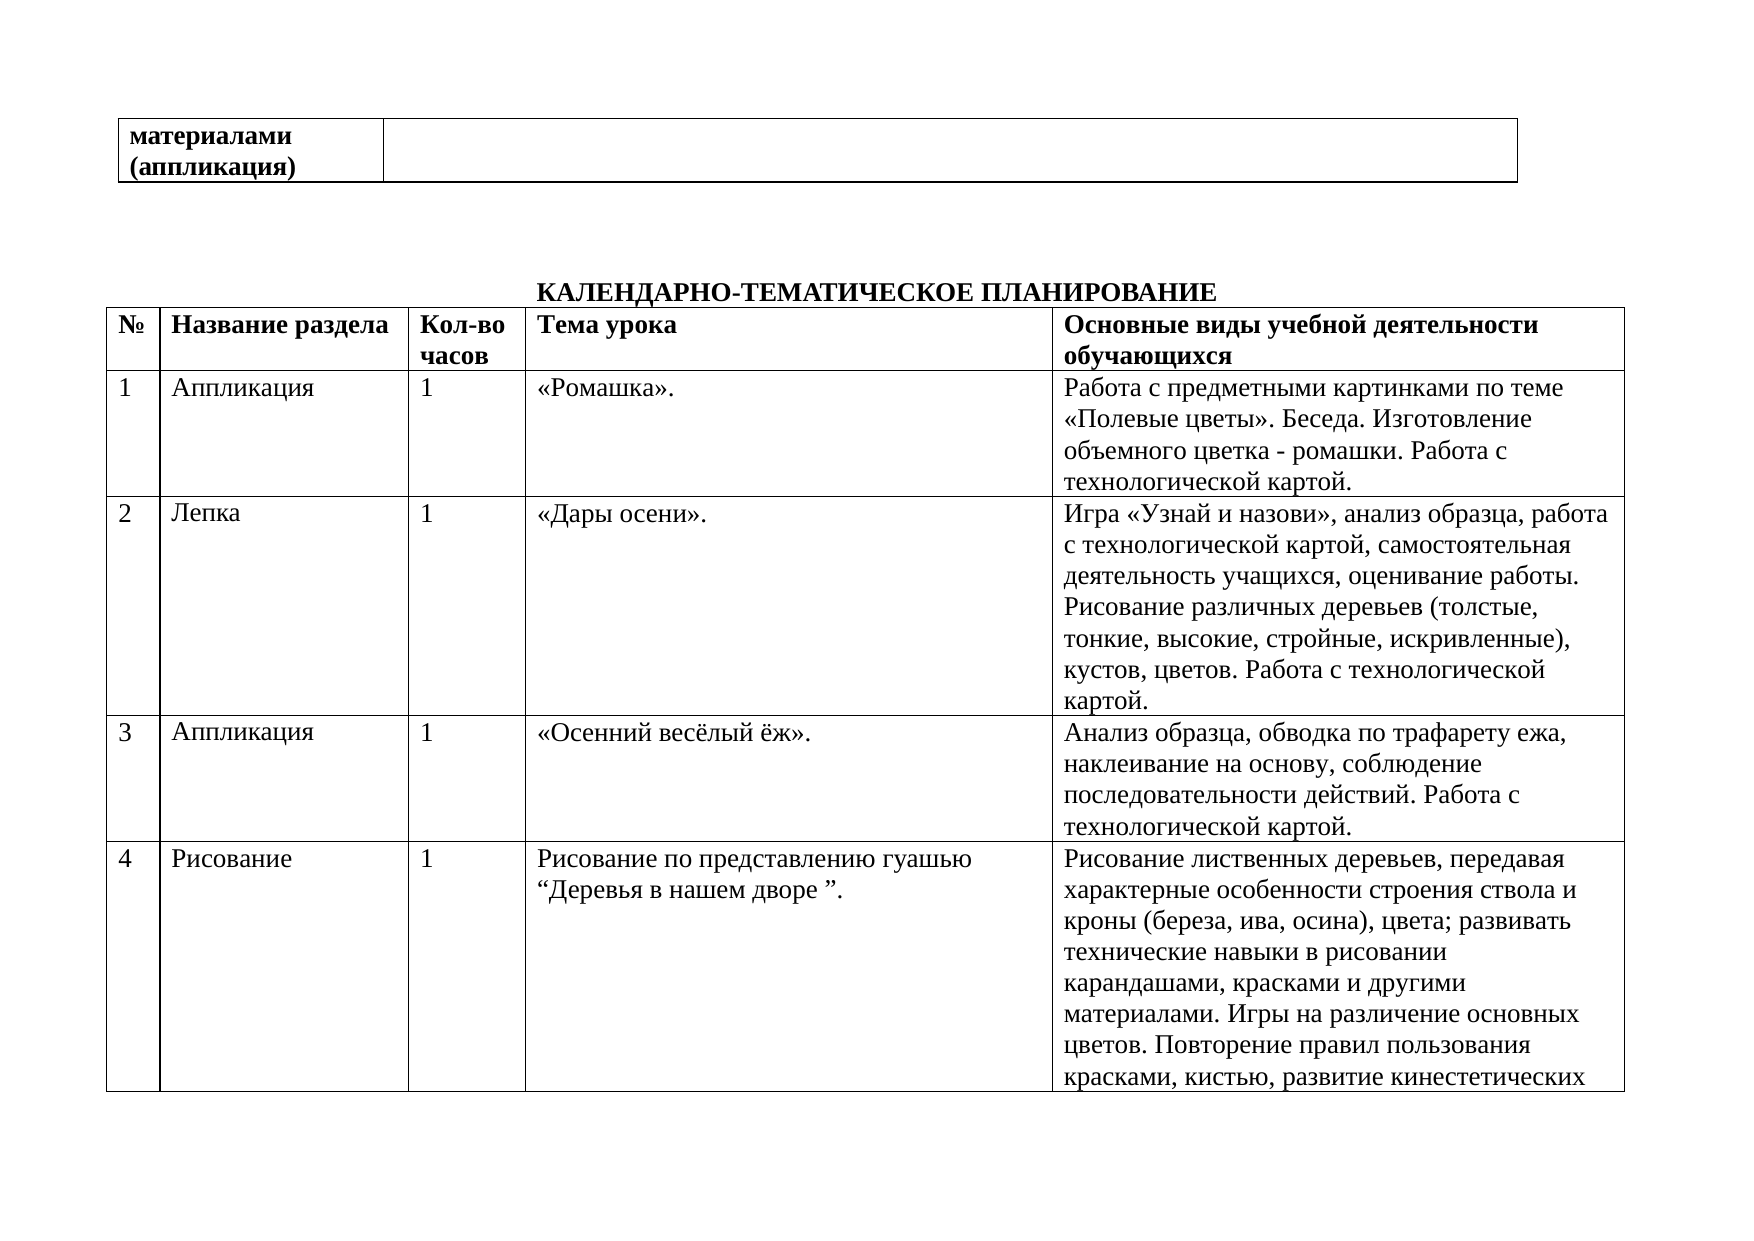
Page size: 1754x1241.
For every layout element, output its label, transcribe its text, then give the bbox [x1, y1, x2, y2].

text КАЛЕНДАРНО-ТЕМАТИЧЕСКОЕ ПЛАНИРОВАНИЕ [118, 276, 1636, 307]
table_cell «Осенний весёлый ёж». [526, 716, 1052, 841]
table_header Название раздела [161, 308, 408, 370]
table_cell 2 [107, 497, 159, 715]
table_cell 1 [409, 842, 525, 1091]
table_cell 3 [107, 716, 159, 841]
table_cell Аппликация [161, 371, 408, 496]
table_cell 1 [409, 716, 525, 841]
table_cell 1 [409, 497, 525, 715]
table_cell «Дары осени». [526, 497, 1052, 715]
table_cell Рисование по представлению гуашью “Деревья в нашем дворе ”. [526, 842, 1052, 1091]
table_cell 4 [107, 842, 159, 1091]
table_cell Рисование [161, 842, 408, 1091]
table_header Кол-во часов [409, 308, 525, 370]
table_cell «Ромашка». [526, 371, 1052, 496]
table_cell [384, 119, 1517, 181]
table_cell Аппликация [161, 716, 408, 841]
table_cell Игра «Узнай и назови», анализ образца, работа с технологической картой, самостоятельная деятельность учащихся, оценивание работы. Рисование различных деревьев (толстые, тонкие, высокие, стройные, искривленные), кустов, цветов. Работа с технологической картой. [1053, 497, 1624, 715]
table_cell Работа с предметными картинками по теме «Полевые цветы». Беседа. Изготовление объемного цветка - ромашки. Работа с технологической картой. [1053, 371, 1624, 496]
table_cell Лепка [161, 497, 408, 715]
table_header Тема урока [526, 308, 1052, 370]
table_cell 1 [107, 371, 159, 496]
table_header Основные виды учебной деятельности обучающихся [1053, 308, 1624, 370]
table_cell 1 [409, 371, 525, 496]
table_header № [107, 308, 159, 370]
table_cell Анализ образца, обводка по трафарету ежа, наклеивание на основу, соблюдение последовательности действий. Работа с технологической картой. [1053, 716, 1624, 841]
table_cell Рисование лиственных деревьев, передавая характерные особенности строения ствола и кроны (береза, ива, осина), цвета; развивать технические навыки в рисовании карандашами, красками и другими материалами. Игры на различение основных цветов. Повторение правил пользования красками, кистью, развитие кинестетических [1053, 842, 1624, 1091]
